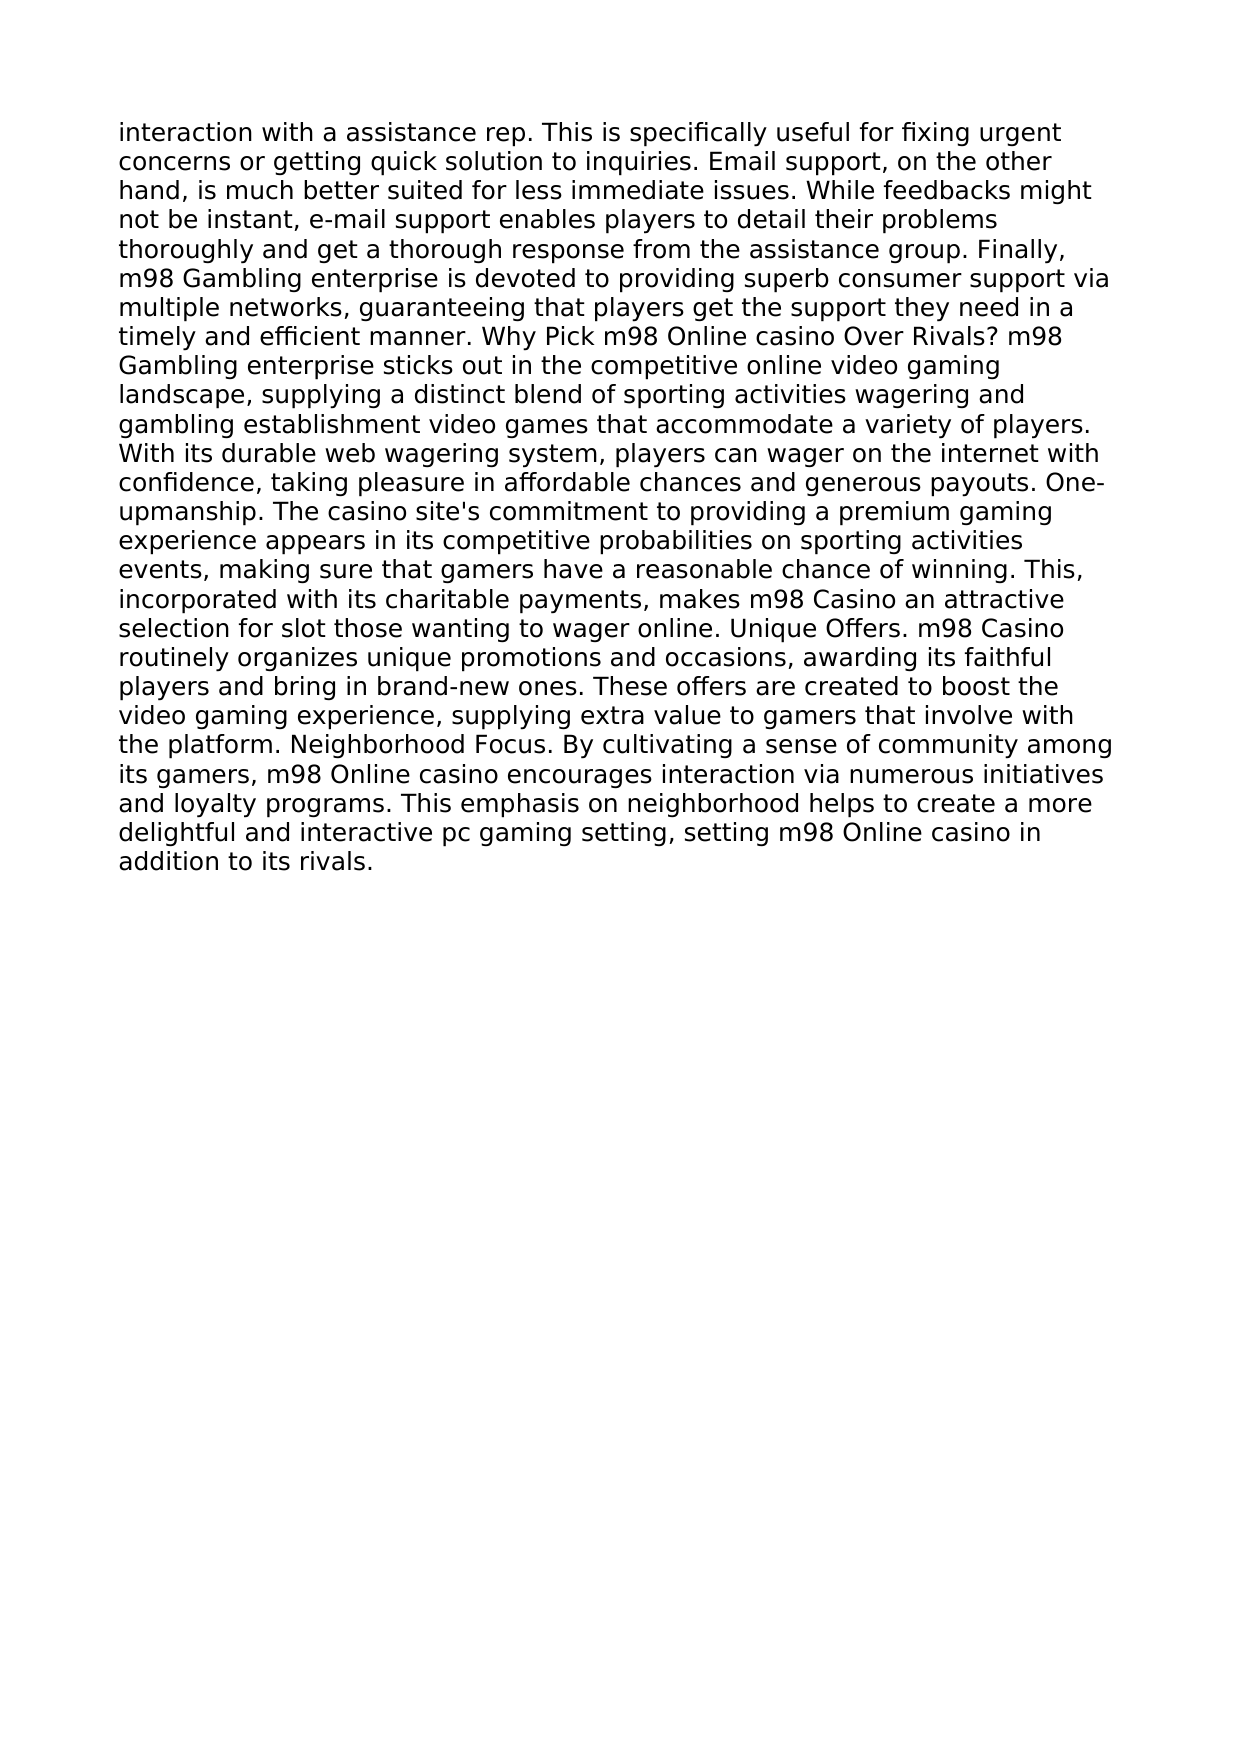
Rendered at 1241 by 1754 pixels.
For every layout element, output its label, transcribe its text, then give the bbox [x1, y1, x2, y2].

text interaction with a assistance rep. This is specifically useful for fixing urgent concerns or getting quick solution to inquiries. Email support, on the other hand, is much better suited for less immediate issues. While feedbacks might not be instant, e-mail support enables players to detail their problems thoroughly and get a thorough response from the assistance group. Finally, m98 Gambling enterprise is devoted to providing superb consumer support via multiple networks, guaranteeing that players get the support they need in a timely and efficient manner. Why Pick m98 Online casino Over Rivals? m98 Gambling enterprise sticks out in the competitive online video gaming landscape, supplying a distinct blend of sporting activities wagering and gambling establishment video games that accommodate a variety of players. With its durable web wagering system, players can wager on the internet with confidence, taking pleasure in affordable chances and generous payouts. One-upmanship. The casino site's commitment to providing a premium gaming experience appears in its competitive probabilities on sporting activities events, making sure that gamers have a reasonable chance of winning. This, incorporated with its charitable payments, makes m98 Casino an attractive selection for slot those wanting to wager online. Unique Offers. m98 Casino routinely organizes unique promotions and occasions, awarding its faithful players and bring in brand-new ones. These offers are created to boost the video gaming experience, supplying extra value to gamers that involve with the platform. Neighborhood Focus. By cultivating a sense of community among its gamers, m98 Online casino encourages interaction via numerous initiatives and loyalty programs. This emphasis on neighborhood helps to create a more delightful and interactive pc gaming setting, setting m98 Online casino in addition to its rivals. [118, 118, 1122, 876]
